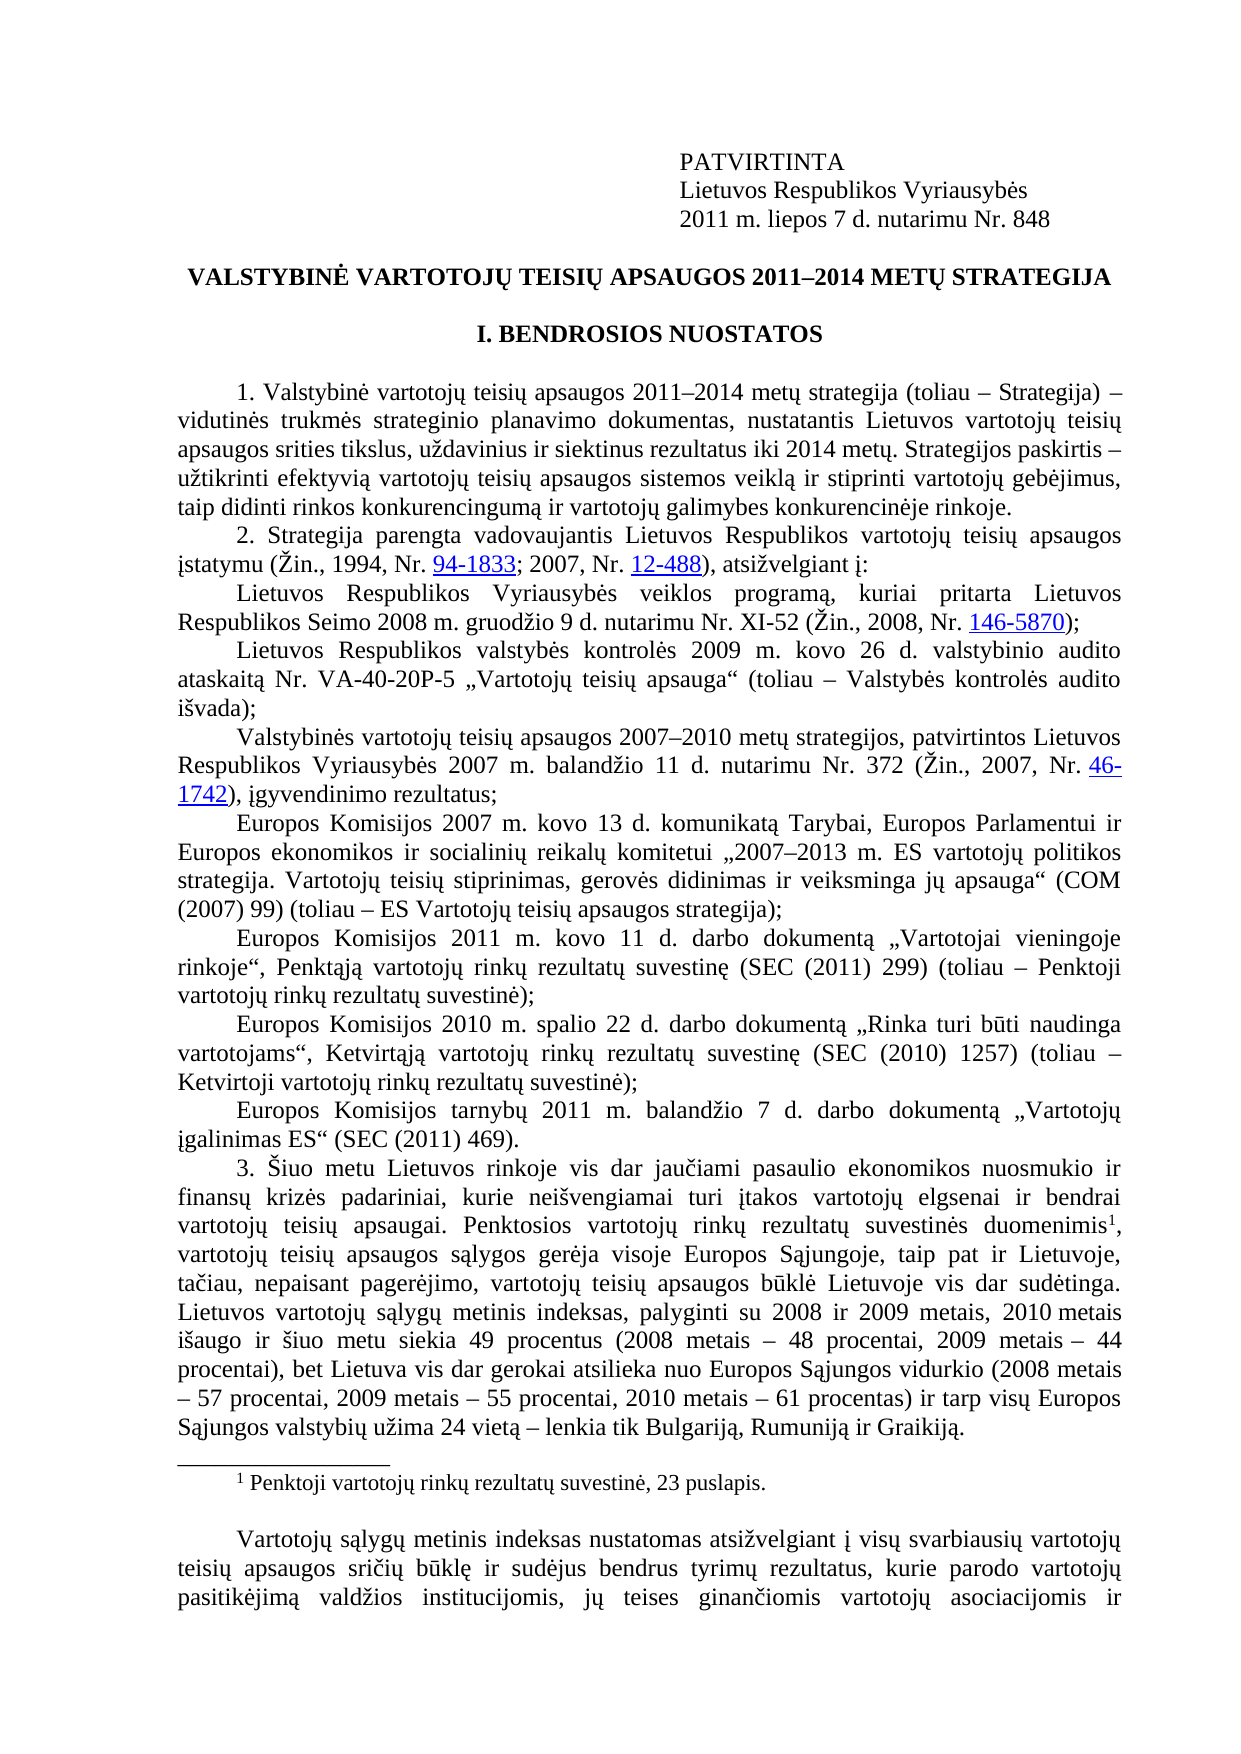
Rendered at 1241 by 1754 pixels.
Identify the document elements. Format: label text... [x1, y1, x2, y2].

text Europos Komisijos 2007 m. kovo 13 d. komunikatą Tarybai, Europos Parlamentui ir Europos ekonomikos ir socialinių reikalų komitetui „2007–2013 m. ES vartotojų politikos strategija. Vartotojų teisių stiprinimas, gerovės didinimas ir veiksminga jų apsauga“ (COM (2007) 99) (toliau – ES Vartotojų teisių apsaugos strategija); [177, 808, 1122, 923]
text 2011 m. liepos 7 d. nutarimu Nr. 848 [679, 204, 1122, 233]
text VALSTYBINĖ VARTOTOJŲ TEISIŲ APSAUGOS 2011–2014 METŲ STRATEGIJA [177, 262, 1122, 291]
text Lietuvos Respublikos Vyriausybės veiklos programą, kuriai pritarta Lietuvos Respublikos Seimo 2008 m. gruodžio 9 d. nutarimu Nr. XI-52 (Žin., 2008, Nr. 146-5870); [177, 578, 1122, 636]
text _________________ [177, 1441, 1122, 1469]
text Europos Komisijos 2011 m. kovo 11 d. darbo dokumentą „Vartotojai vieningoje rinkoje“, Penktąją vartotojų rinkų rezultatų suvestinę (SEC (2011) 299) (toliau – Penktoji vartotojų rinkų rezultatų suvestinė); [177, 923, 1122, 1009]
text Lietuvos Respublikos valstybės kontrolės 2009 m. kovo 26 d. valstybinio audito ataskaitą Nr. VA-40-20P-5 „Vartotojų teisių apsauga“ (toliau – Valstybės kontrolės audito išvada); [177, 636, 1122, 722]
text I. Bendrosios nuostatos [177, 319, 1122, 348]
text 1. Valstybinė vartotojų teisių apsaugos 2011–2014 metų strategija (toliau – Strategija) – vidutinės trukmės strateginio planavimo dokumentas, nustatantis Lietuvos vartotojų teisių apsaugos srities tikslus, uždavinius ir siektinus rezultatus iki 2014 metų. Strategijos paskirtis – užtikrinti efektyvią vartotojų teisių apsaugos sistemos veiklą ir stiprinti vartotojų gebėjimus, taip didinti rinkos konkurencingumą ir vartotojų galimybes konkurencinėje rinkoje. [177, 377, 1122, 521]
text Vartotojų sąlygų metinis indeksas nustatomas atsižvelgiant į visų svarbiausių vartotojų teisių apsaugos sričių būklę ir sudėjus bendrus tyrimų rezultatus, kurie parodo vartotojų pasitikėjimą valdžios institucijomis, jų teises ginančiomis vartotojų asociacijomis ir [177, 1524, 1122, 1611]
text Lietuvos Respublikos Vyriausybės [679, 176, 1122, 204]
text Europos Komisijos 2010 m. spalio 22 d. darbo dokumentą „Rinka turi būti naudinga vartotojams“, Ketvirtąją vartotojų rinkų rezultatų suvestinę (SEC (2010) 1257) (toliau – Ketvirtoji vartotojų rinkų rezultatų suvestinė); [177, 1009, 1122, 1096]
text Europos Komisijos tarnybų 2011 m. balandžio 7 d. darbo dokumentą „Vartotojų įgalinimas ES“ (SEC (2011) 469). [177, 1096, 1122, 1153]
text 1 Penktoji vartotojų rinkų rezultatų suvestinė, 23 puslapis. [177, 1469, 1122, 1496]
text Valstybinės vartotojų teisių apsaugos 2007–2010 metų strategijos, patvirtintos Lietuvos Respublikos Vyriausybės 2007 m. balandžio 11 d. nutarimu Nr. 372 (Žin., 2007, Nr. 46-1742), įgyvendinimo rezultatus; [177, 722, 1122, 808]
text Patvirtinta [679, 147, 1122, 176]
text 3. Šiuo metu Lietuvos rinkoje vis dar jaučiami pasaulio ekonomikos nuosmukio ir finansų krizės padariniai, kurie neišvengiamai turi įtakos vartotojų elgsenai ir bendrai vartotojų teisių apsaugai. Penktosios vartotojų rinkų rezultatų suvestinės duomenimis1, vartotojų teisių apsaugos sąlygos gerėja visoje Europos Sąjungoje, taip pat ir Lietuvoje, tačiau, nepaisant pagerėjimo, vartotojų teisių apsaugos būklė Lietuvoje vis dar sudėtinga. Lietuvos vartotojų sąlygų metinis indeksas, palyginti su 2008 ir 2009 metais, 2010 metais išaugo ir šiuo metu siekia 49 procentus (2008 metais – 48 procentai, 2009 metais – 44 procentai), bet Lietuva vis dar gerokai atsilieka nuo Europos Sąjungos vidurkio (2008 metais – 57 procentai, 2009 metais – 55 procentai, 2010 metais – 61 procentas) ir tarp visų Europos Sąjungos valstybių užima 24 vietą – lenkia tik Bulgariją, Rumuniją ir Graikiją. [177, 1153, 1122, 1441]
text 2. Strategija parengta vadovaujantis Lietuvos Respublikos vartotojų teisių apsaugos įstatymu (Žin., 1994, Nr. 94-1833; 2007, Nr. 12-488), atsižvelgiant į: [177, 521, 1122, 578]
